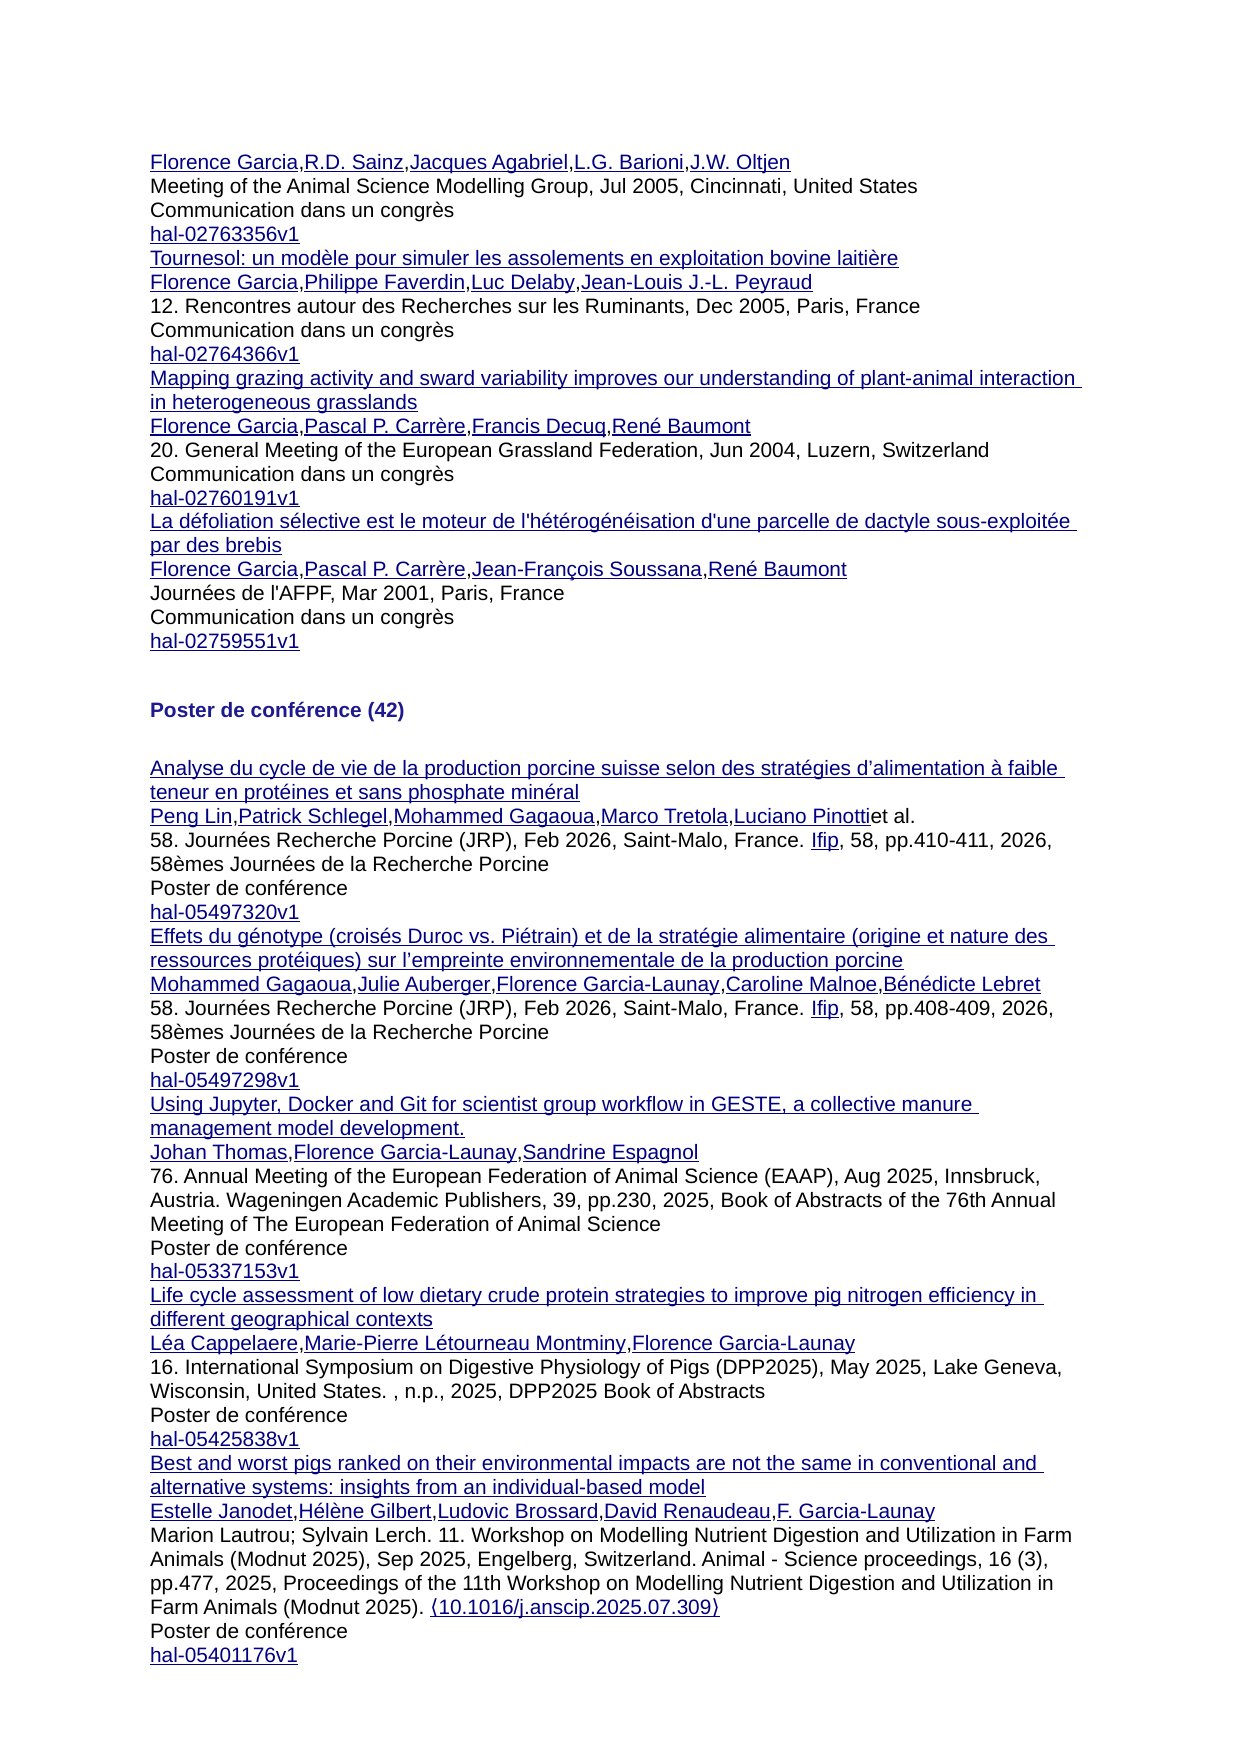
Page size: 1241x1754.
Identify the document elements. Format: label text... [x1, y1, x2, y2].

table_cell Mapping grazing activity and sward variability improves our understanding of plant-animal interaction in heterogeneous grasslands Florence Garcia,Pascal P. Carrère,Francis Decuq,René Baumont 20. General Meeting of the European Grassland Federation, Jun 2004, Luzern, Switzerland Communication dans un congrès hal-02760191v1 [150, 366, 1090, 509]
table_header Analyse du cycle de vie de la production porcine suisse selon des stratégies d’alimentation à faible teneur en protéines et sans phosphate minéral Peng Lin,Patrick Schlegel,Mohammed Gagaoua,Marco Tretola,Luciano Pinottiet al. 58. Journées Recherche Porcine (JRP), Feb 2026, Saint-Malo, France. Ifip, 58, pp.410-411, 2026, 58èmes Journées de la Recherche Porcine Poster de conférence hal-05497320v1 [150, 756, 1090, 924]
table_cell Using Jupyter, Docker and Git for scientist group workflow in GESTE, a collective manure management model development. Johan Thomas,Florence Garcia-Launay,Sandrine Espagnol 76. Annual Meeting of the European Federation of Animal Science (EAAP), Aug 2025, Innsbruck, Austria. Wageningen Academic Publishers, 39, pp.230, 2025, Book of Abstracts of the 76th Annual Meeting of The European Federation of Animal Science Poster de conférence hal-05337153v1 [150, 1092, 1090, 1283]
subtitle Poster de conférence (42) [150, 698, 1090, 722]
table_cell La défoliation sélective est le moteur de l'hétérogénéisation d'une parcelle de dactyle sous-exploitée par des brebis Florence Garcia,Pascal P. Carrère,Jean-François Soussana,René Baumont Journées de l'AFPF, Mar 2001, Paris, France Communication dans un congrès hal-02759551v1 [150, 509, 1090, 653]
table_cell Effets du génotype (croisés Duroc vs. Piétrain) et de la stratégie alimentaire (origine et nature des ressources protéiques) sur l’empreinte environnementale de la production porcine Mohammed Gagaoua,Julie Auberger,Florence Garcia-Launay,Caroline Malnoe,Bénédicte Lebret 58. Journées Recherche Porcine (JRP), Feb 2026, Saint-Malo, France. Ifip, 58, pp.408-409, 2026, 58èmes Journées de la Recherche Porcine Poster de conférence hal-05497298v1 [150, 924, 1090, 1092]
table_cell Life cycle assessment of low dietary crude protein strategies to improve pig nitrogen efficiency in different geographical contexts Léa Cappelaere,Marie-Pierre Létourneau Montminy,Florence Garcia-Launay 16. International Symposium on Digestive Physiology of Pigs (DPP2025), May 2025, Lake Geneva, Wisconsin, United States. , n.p., 2025, DPP2025 Book of Abstracts Poster de conférence hal-05425838v1 [150, 1283, 1090, 1451]
table_cell Best and worst pigs ranked on their environmental impacts are not the same in conventional and alternative systems: insights from an individual-based model Estelle Janodet,Hélène Gilbert,Ludovic Brossard,David Renaudeau,F. Garcia-Launay Marion Lautrou; Sylvain Lerch. 11. Workshop on Modelling Nutrient Digestion and Utilization in Farm Animals (Modnut 2025), Sep 2025, Engelberg, Switzerland. Animal - Science proceedings, 16 (3), pp.477, 2025, Proceedings of the 11th Workshop on Modelling Nutrient Digestion and Utilization in Farm Animals (Modnut 2025). ⟨10.1016/j.anscip.2025.07.309⟩ Poster de conférence hal-05401176v1 [150, 1451, 1090, 1667]
table_cell Florence Garcia,R.D. Sainz,Jacques Agabriel,L.G. Barioni,J.W. Oltjen Meeting of the Animal Science Modelling Group, Jul 2005, Cincinnati, United States Communication dans un congrès hal-02763356v1 [150, 150, 1090, 246]
table_cell Tournesol: un modèle pour simuler les assolements en exploitation bovine laitière Florence Garcia,Philippe Faverdin,Luc Delaby,Jean-Louis J.-L. Peyraud 12. Rencontres autour des Recherches sur les Ruminants, Dec 2005, Paris, France Communication dans un congrès hal-02764366v1 [150, 246, 1090, 366]
